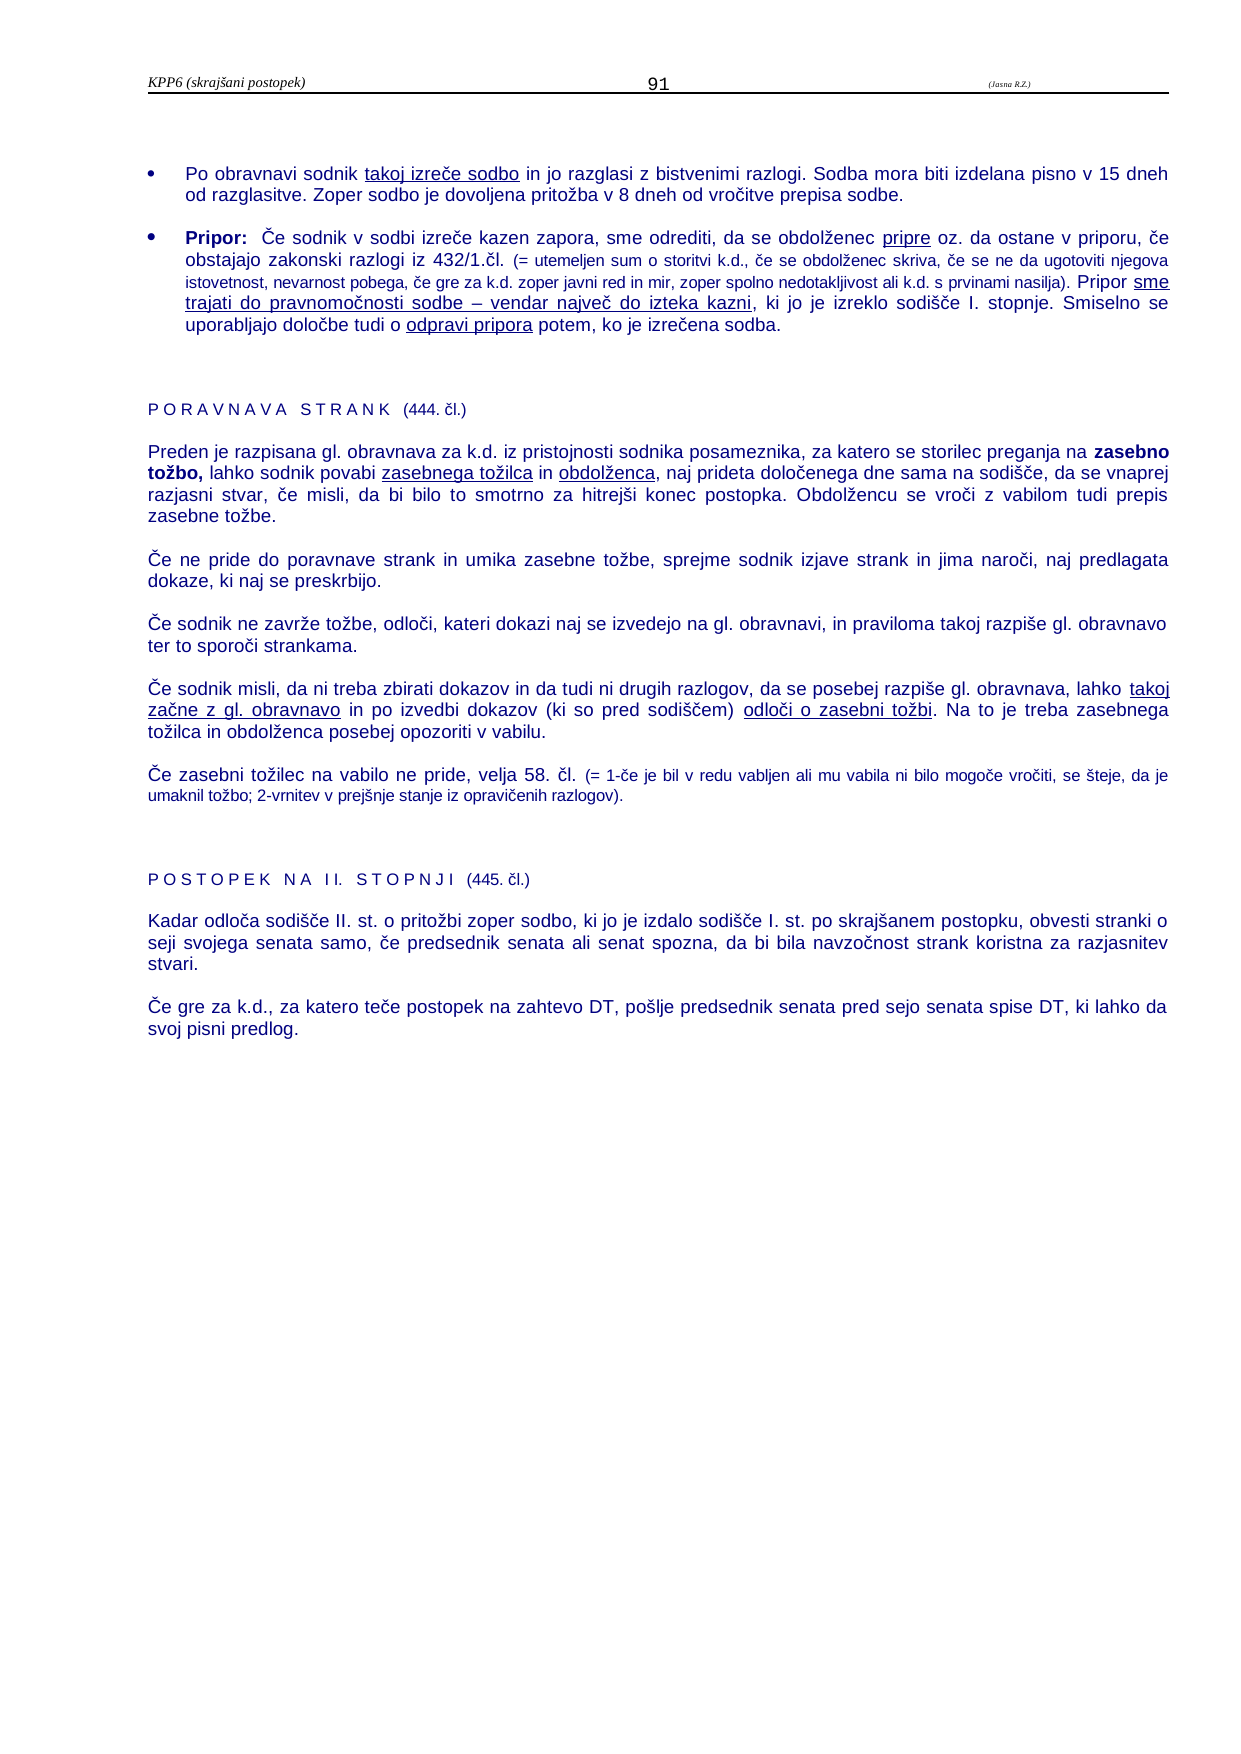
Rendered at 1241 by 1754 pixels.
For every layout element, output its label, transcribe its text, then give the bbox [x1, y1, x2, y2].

list Po obravnavi sodnik takoj izreče sodbo in jo razglasi z bistvenimi razlogi. Sodba mora biti izdelana pisno v 15 dneh od razglasitve. Zoper sodbo je dovoljena pritožba v 8 dneh od vročitve prepisa sodbe. [148, 162, 1169, 206]
text Preden je razpisana gl. obravnava za k.d. iz pristojnosti sodnika posameznika, za katero se storilec preganja na zasebno tožbo, lahko sodnik povabi zasebnega tožilca in obdolženca, naj prideta določenega dne sama na sodišče, da se vnaprej razjasni stvar, če misli, da bi bilo to smotrno za hitrejši konec postopka. Obdolžencu se vroči z vabilom tudi prepis zasebne tožbe. [148, 441, 1169, 527]
text P O S T O P E K N A I I. S T O P N J I (445. čl.) [148, 869, 1169, 888]
text P O R A V N A V A S T R A N K (444. čl.) [148, 400, 1169, 419]
text Kadar odloča sodišče II. st. o pritožbi zoper sodbo, ki jo je izdalo sodišče I. st. po skrajšanem postopku, obvesti stranki o seji svojega senata samo, če predsednik senata ali senat spozna, da bi bila navzočnost strank koristna za razjasnitev stvari. [148, 910, 1169, 975]
text Če zasebni tožilec na vabilo ne pride, velja 58. čl. (= 1-če je bil v redu vabljen ali mu vabila ni bilo mogoče vročiti, se šteje, da je umaknil tožbo; 2-vrnitev v prejšnje stanje iz opravičenih razlogov). [148, 764, 1169, 805]
text Če ne pride do poravnave strank in umika zasebne tožbe, sprejme sodnik izjave strank in jima naroči, naj predlagata dokaze, ki naj se preskrbijo. [148, 548, 1169, 592]
text Če gre za k.d., za katero teče postopek na zahtevo DT, pošlje predsednik senata pred sejo senata spise DT, ki lahko da svoj pisni predlog. [148, 996, 1169, 1039]
list Pripor: Če sodnik v sodbi izreče kazen zapora, sme odrediti, da se obdolženec pripre oz. da ostane v priporu, če obstajajo zakonski razlogi iz 432/1.čl. (= utemeljen sum o storitvi k.d., če se obdolženec skriva, če se ne da ugotoviti njegova istovetnost, nevarnost pobega, če gre za k.d. zoper javni red in mir, zoper spolno nedotakljivost ali k.d. s prvinami nasilja). Pripor sme trajati do pravnomočnosti sodbe – vendar največ do izteka kazni, ki jo je izreklo sodišče I. stopnje. Smiselno se uporabljajo določbe tudi o odpravi pripora potem, ko je izrečena sodba. [148, 227, 1169, 335]
text Če sodnik misli, da ni treba zbirati dokazov in da tudi ni drugih razlogov, da se posebej razpiše gl. obravnava, lahko takoj začne z gl. obravnavo in po izvedbi dokazov (ki so pred sodiščem) odloči o zasebni tožbi. Na to je treba zasebnega tožilca in obdolženca posebej opozoriti v vabilu. [148, 678, 1169, 742]
text Če sodnik ne zavrže tožbe, odloči, kateri dokazi naj se izvedejo na gl. obravnavi, in praviloma takoj razpiše gl. obravnavo ter to sporoči strankama. [148, 613, 1169, 656]
